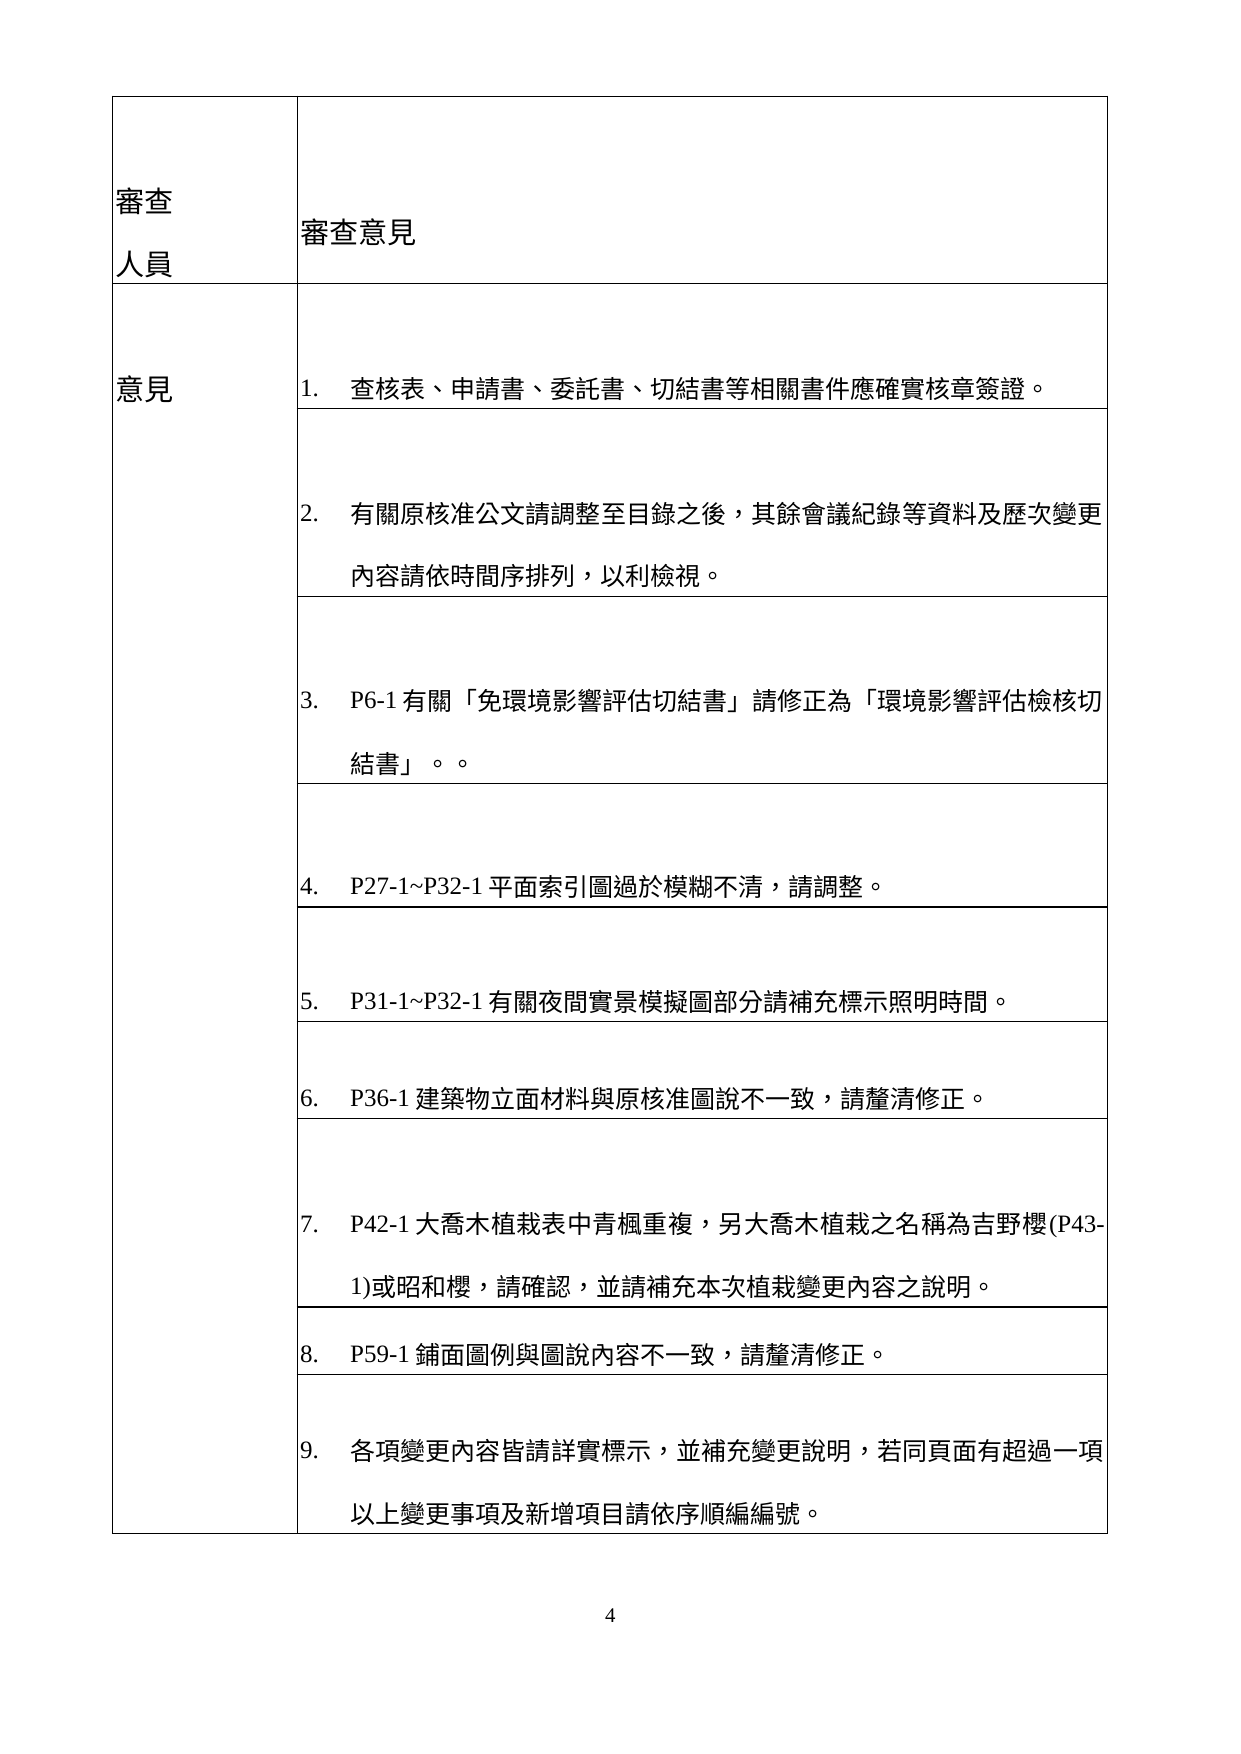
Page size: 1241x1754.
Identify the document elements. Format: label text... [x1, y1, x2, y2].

table_cell 各項變更內容皆請詳實標示，並補充變更說明，若同頁面有超過一項以上變更事項及新增項目請依序順編編號。 [298, 1375, 1107, 1533]
table_cell 有關原核准公文請調整至目錄之後，其餘會議紀錄等資料及歷次變更內容請依時間序排列，以利檢視。 [298, 409, 1107, 596]
table_cell P59-1鋪面圖例與圖說內容不一致，請釐清修正。 [298, 1308, 1107, 1374]
table_cell P36-1建築物立面材料與原核准圖說不一致，請釐清修正。 [298, 1022, 1107, 1118]
table_cell P27-1~P32-1平面索引圖過於模糊不清，請調整。 [298, 784, 1107, 906]
table_cell P6-1有關「免環境影響評估切結書」請修正為「環境影響評估檢核切結書」。。 [298, 597, 1107, 783]
table_cell P31-1~P32-1有關夜間實景模擬圖部分請補充標示照明時間。 [298, 908, 1107, 1021]
table_header 審查 人員 [113, 97, 297, 283]
table_cell 意見 [113, 284, 297, 1533]
table_cell P42-1大喬木植栽表中青楓重複，另大喬木植栽之名稱為吉野櫻(P43-1)或昭和櫻，請確認，並請補充本次植栽變更內容之說明。 [298, 1119, 1107, 1306]
table_cell 查核表、申請書、委託書、切結書等相關書件應確實核章簽證。 [298, 284, 1107, 408]
table_header 審查意見 [298, 97, 1107, 283]
